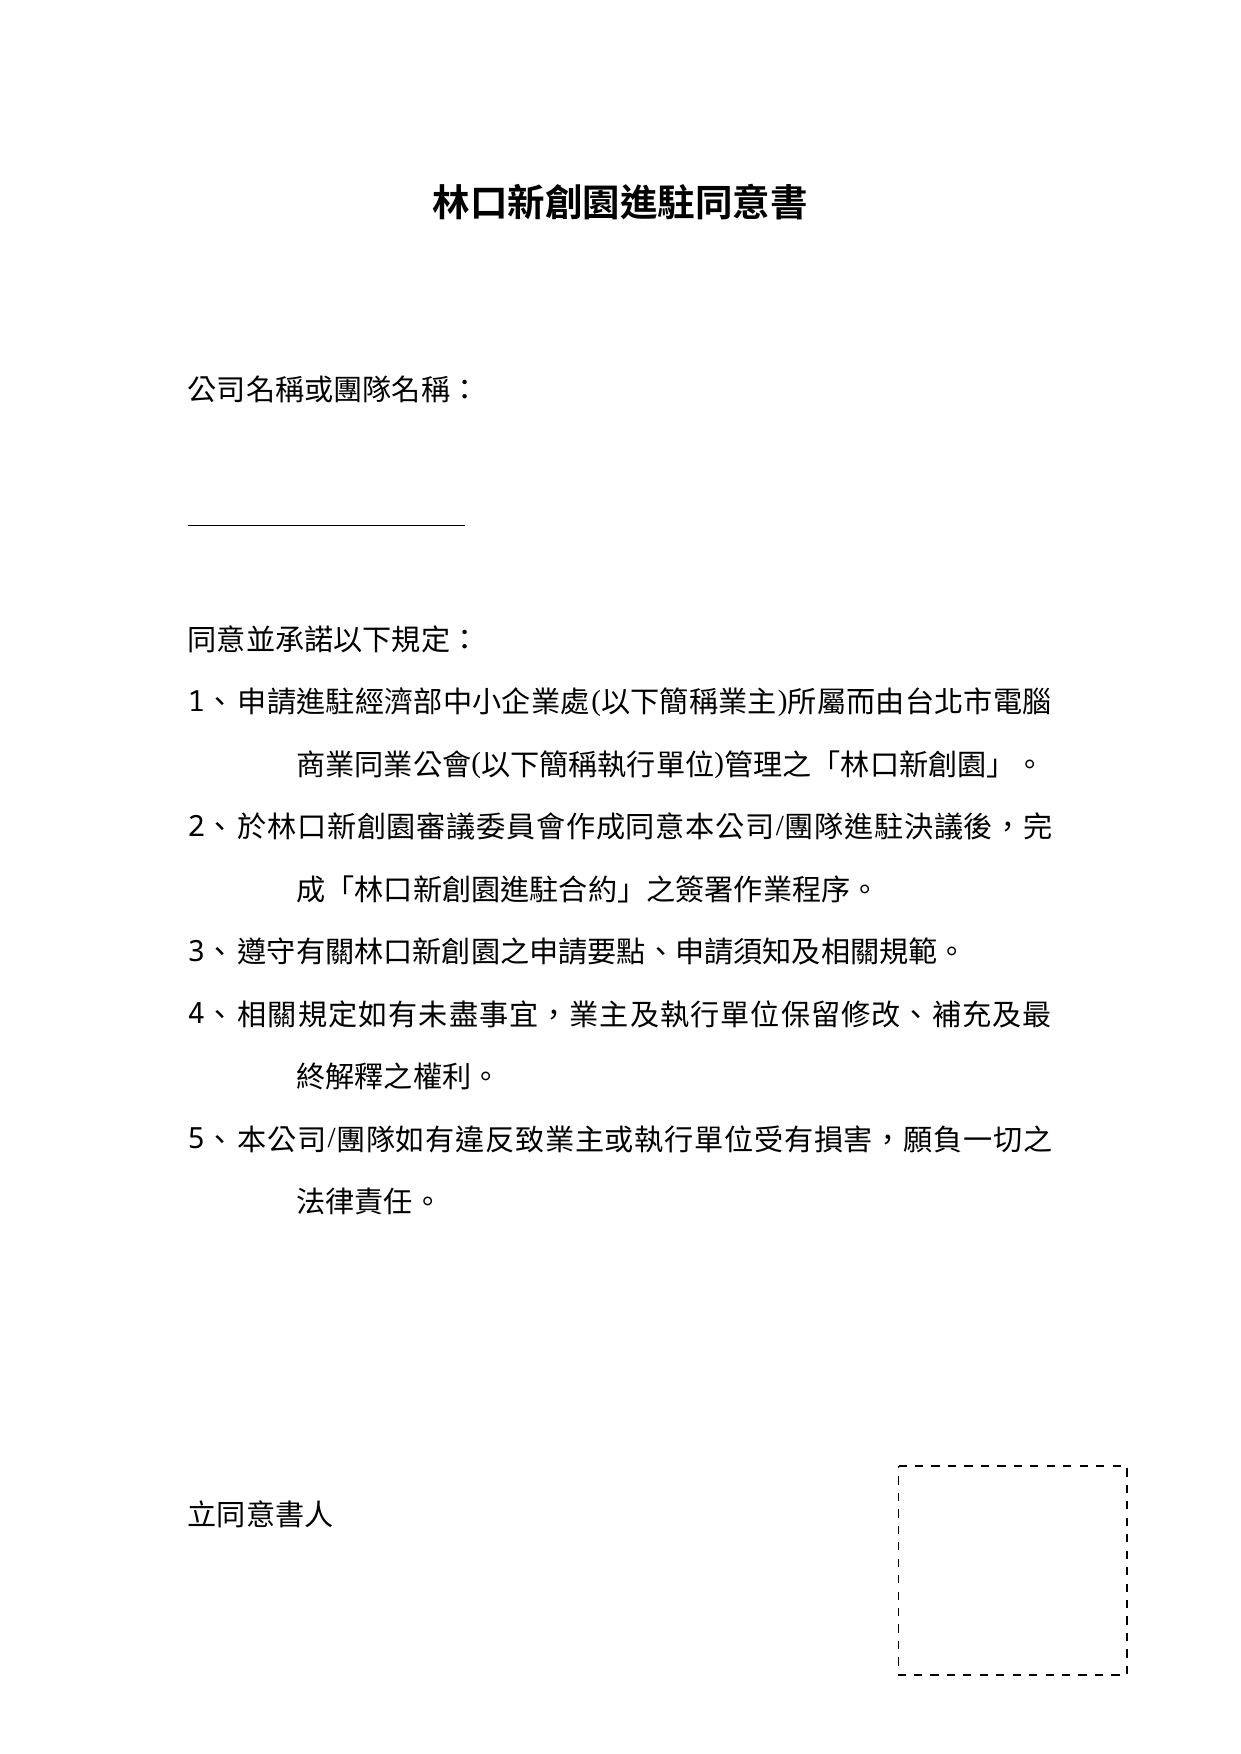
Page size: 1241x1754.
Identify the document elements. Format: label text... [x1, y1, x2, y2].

text 公司名稱或團隊名稱： [187, 346, 1053, 408]
list 本公司/團隊如有違反致業主或執行單位受有損害，願負一切之法律責任。 [187, 1096, 1053, 1221]
list 遵守有關林口新創園之申請要點、申請須知及相關規範。 [187, 908, 1053, 971]
text 林口新創園進駐同意書 [187, 158, 1053, 221]
text 同意並承諾以下規定： [187, 596, 1053, 658]
list 於林口新創園審議委員會作成同意本公司/團隊進駐決議後，完成「林口新創園進駐合約」之簽署作業程序。 [187, 783, 1053, 908]
list 申請進駐經濟部中小企業處(以下簡稱業主)所屬而由台北市電腦商業同業公會(以下簡稱執行單位)管理之「林口新創園」。 [187, 658, 1053, 783]
list 相關規定如有未盡事宜，業主及執行單位保留修改、補充及最終解釋之權利。 [187, 971, 1053, 1096]
text 立同意書人 [187, 1471, 1053, 1533]
